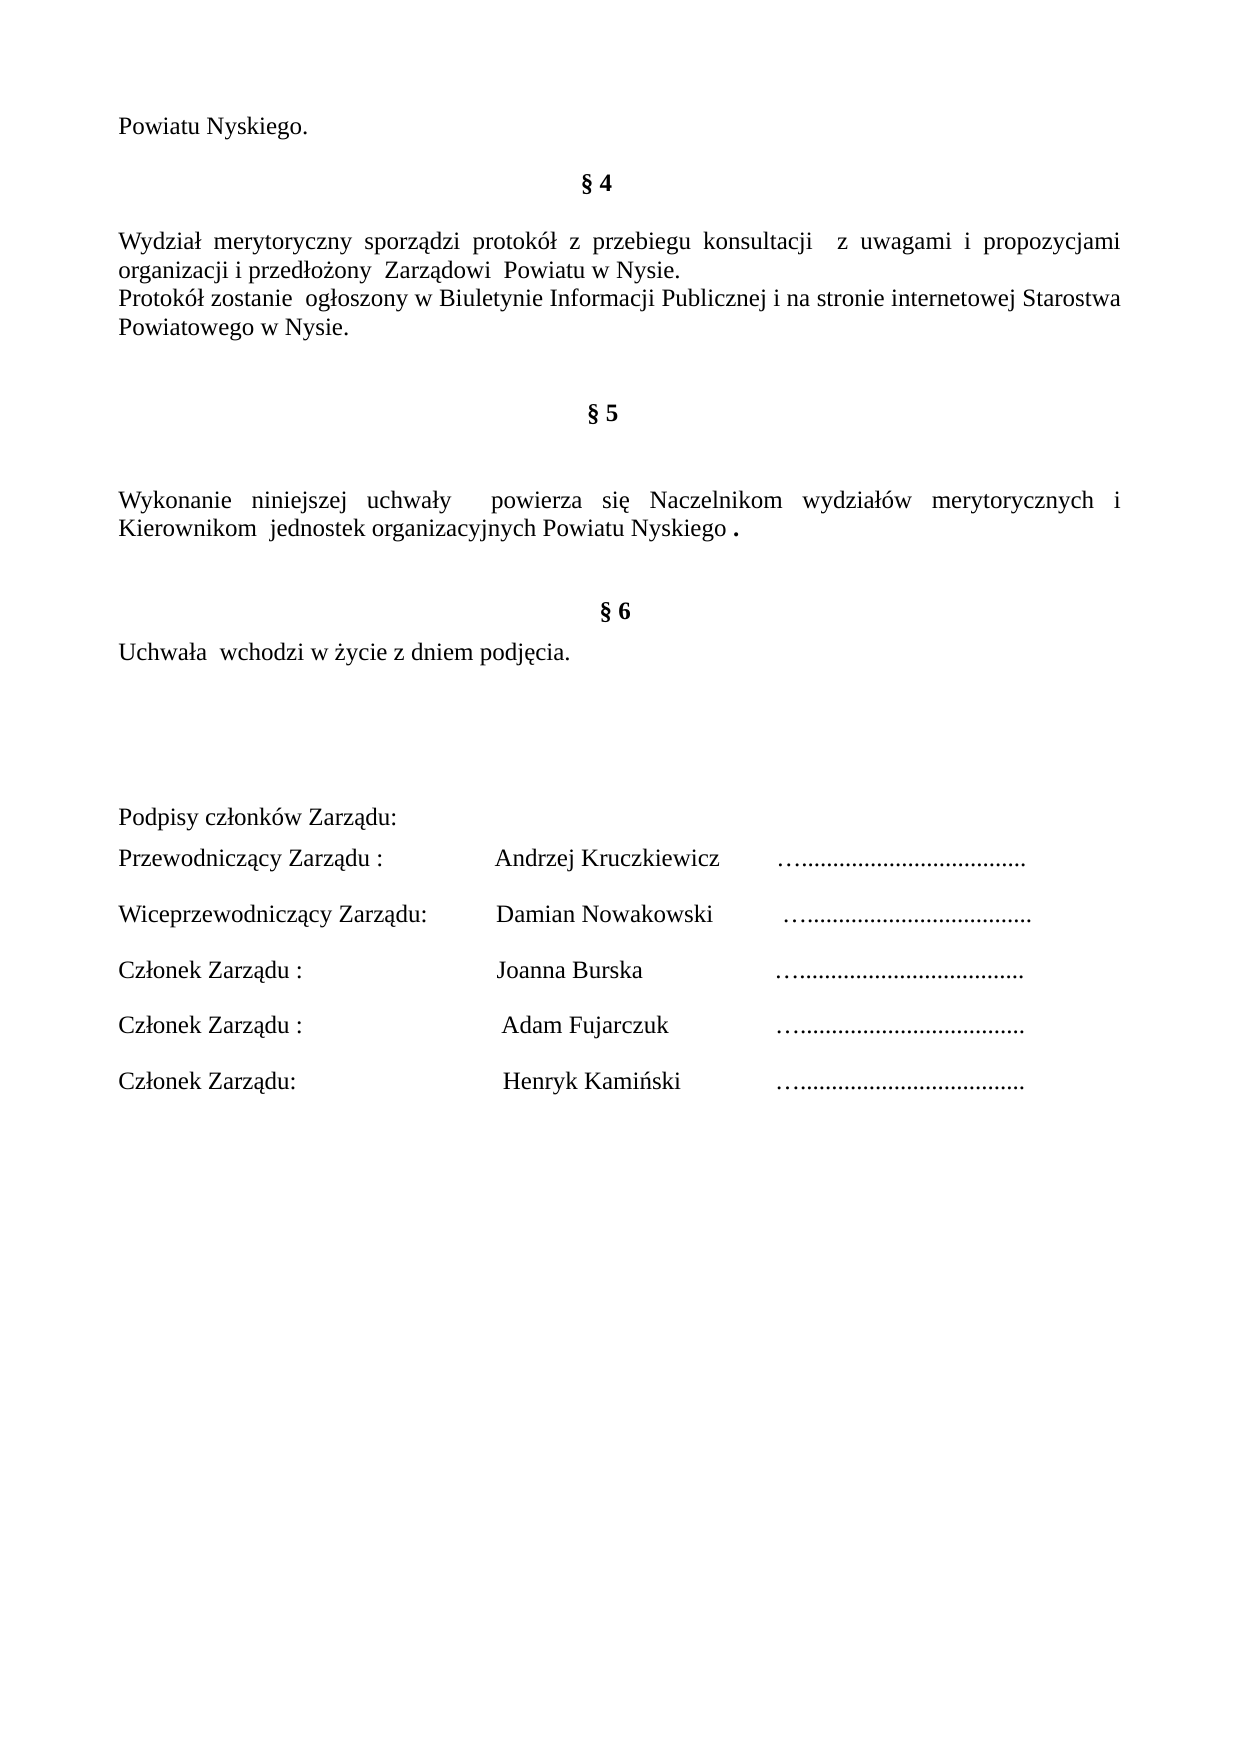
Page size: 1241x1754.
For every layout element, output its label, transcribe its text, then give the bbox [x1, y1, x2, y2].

text Uchwała wchodzi w życie z dniem podjęcia. [118, 637, 1122, 666]
text Protokół zostanie ogłoszony w Biuletynie Informacji Publicznej i na stronie internetowej Starostwa Powiatowego w Nysie. [118, 283, 1122, 341]
text Wiceprzewodniczący Zarządu: Damian Nowakowski ….................................... [118, 899, 1122, 928]
text Wydział merytoryczny sporządzi protokół z przebiegu konsultacji z uwagami i propozycjami organizacji i przedłożony Zarządowi Powiatu w Nysie. [118, 226, 1122, 283]
text § 5 [118, 398, 1122, 427]
text Podpisy członków Zarządu: [118, 802, 1122, 831]
text § 4 [118, 168, 1122, 197]
text Członek Zarządu : Joanna Burska ….................................... [118, 955, 1122, 983]
text Przewodniczący Zarządu : Andrzej Kruczkiewicz ….................................... [118, 843, 1122, 872]
text Członek Zarządu : Adam Fujarczuk ….................................... [118, 1010, 1122, 1039]
text § 6 [118, 596, 1122, 625]
text Członek Zarządu: Henryk Kamiński ….................................... [118, 1066, 1122, 1095]
text Wykonanie niniejszej uchwały powierza się Naczelnikom wydziałów merytorycznych i Kierownikom jednostek organizacyjnych Powiatu Nyskiego . [118, 485, 1122, 542]
text Powiatu Nyskiego. [118, 111, 1122, 140]
